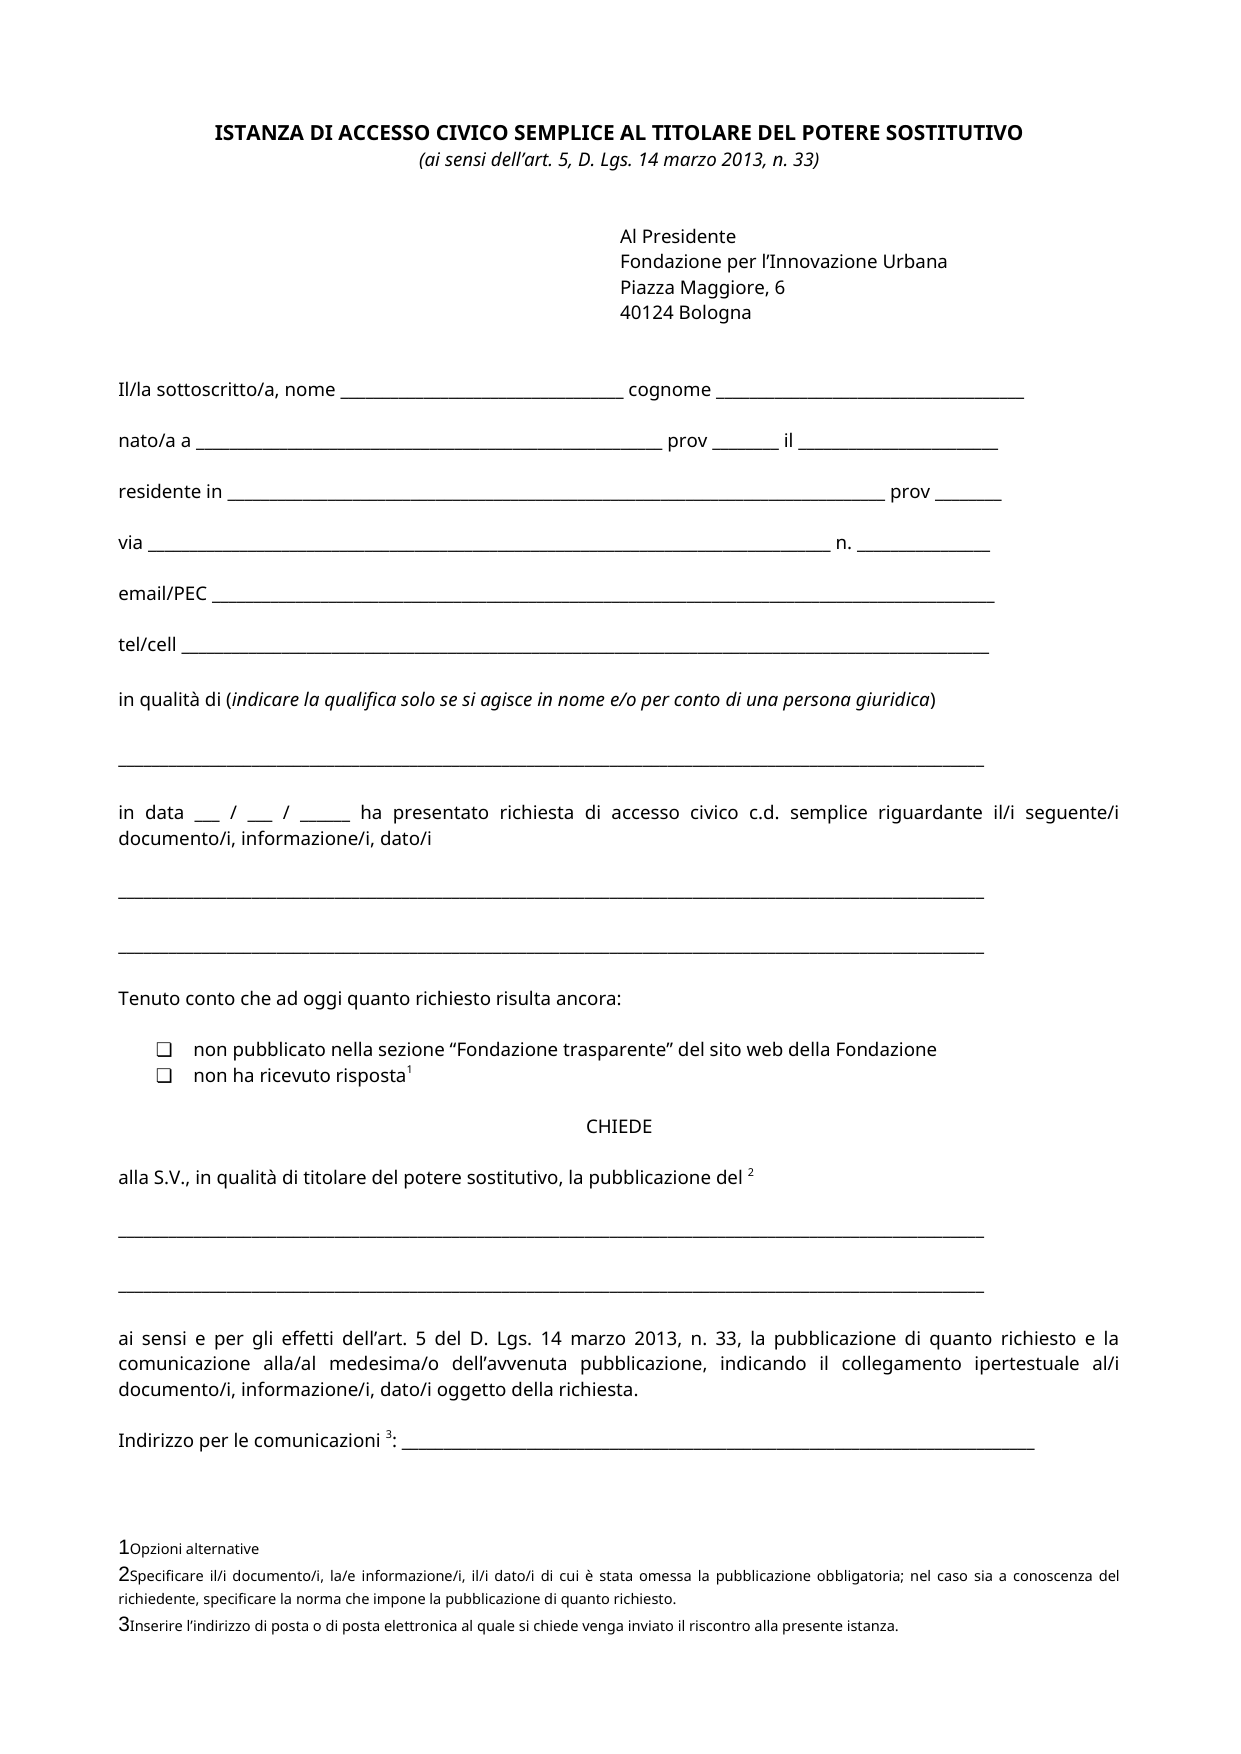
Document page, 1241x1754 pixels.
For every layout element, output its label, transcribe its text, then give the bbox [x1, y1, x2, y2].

text Indirizzo per le comunicazioni : ____________________________________________________________________________ [118, 1427, 1120, 1452]
text in data ___ / ___ / ______ ha presentato richiesta di accesso civico c.d. semplice riguardante il/i seguente/i documento/i, informazione/i, dato/i [118, 799, 1120, 851]
list non ha ricevuto risposta [156, 1062, 1120, 1088]
text via __________________________________________________________________________________ n. ________________ [118, 529, 1120, 555]
text ________________________________________________________________________________________________________ [118, 1215, 1120, 1241]
text ai sensi e per gli effetti dell’art. 5 del D. Lgs. 14 marzo 2013, n. 33, la pubblicazione di quanto richiesto e la comunicazione alla/al medesima/o dell’avvenuta pubblicazione, indicando il collegamento ipertestuale al/i documento/i, informazione/i, dato/i oggetto della richiesta. [118, 1325, 1120, 1401]
text in qualità di (indicare la qualifica solo se si agisce in nome e/o per conto di una persona giuridica) [118, 686, 1120, 712]
text email/PEC ______________________________________________________________________________________________ [118, 580, 1120, 606]
text Il/la sottoscritto/a, nome __________________________________ cognome _____________________________________ [118, 376, 1120, 402]
text ________________________________________________________________________________________________________ [118, 745, 1120, 770]
text Al Presidente [620, 223, 1120, 248]
text Fondazione per l’Innovazione Urbana [620, 248, 1120, 274]
text tel/cell _________________________________________________________________________________________________ [118, 631, 1120, 657]
text ________________________________________________________________________________________________________ [118, 876, 1120, 902]
text Inserire l’indirizzo di posta o di posta elettronica al quale si chiede venga inviato il riscontro alla presente istanza. [118, 1612, 1122, 1636]
text Tenuto conto che ad oggi quanto richiesto risulta ancora: [118, 986, 1120, 1011]
text (ai sensi dell’art. 5, D. Lgs. 14 marzo 2013, n. 33) [118, 146, 1120, 172]
text residente in _______________________________________________________________________________ prov ________ [118, 478, 1120, 504]
text Specificare il/i documento/i, la/e informazione/i, il/i dato/i di cui è stata omessa la pubblicazione obbligatoria; nel caso sia a conoscenza del richiedente, specificare la norma che impone la pubblicazione di quanto richiesto. [118, 1562, 1122, 1609]
list non pubblicato nella sezione “Fondazione trasparente” del sito web della Fondazione [156, 1037, 1120, 1062]
text ________________________________________________________________________________________________________ [118, 931, 1120, 956]
text ________________________________________________________________________________________________________ [118, 1270, 1120, 1296]
text 40124 Bologna [620, 299, 1120, 325]
text CHIEDE [118, 1113, 1120, 1139]
text Piazza Maggiore, 6 [620, 274, 1120, 299]
text alla S.V., in qualità di titolare del potere sostitutivo, la pubblicazione del [118, 1164, 1120, 1190]
text ISTANZA DI ACCESSO CIVICO SEMPLICE AL TITOLARE DEL POTERE SOSTITUTIVO [118, 118, 1120, 146]
text nato/a a ________________________________________________________ prov ________ il ________________________ [118, 427, 1120, 453]
list Opzioni alternative [118, 1535, 1122, 1559]
